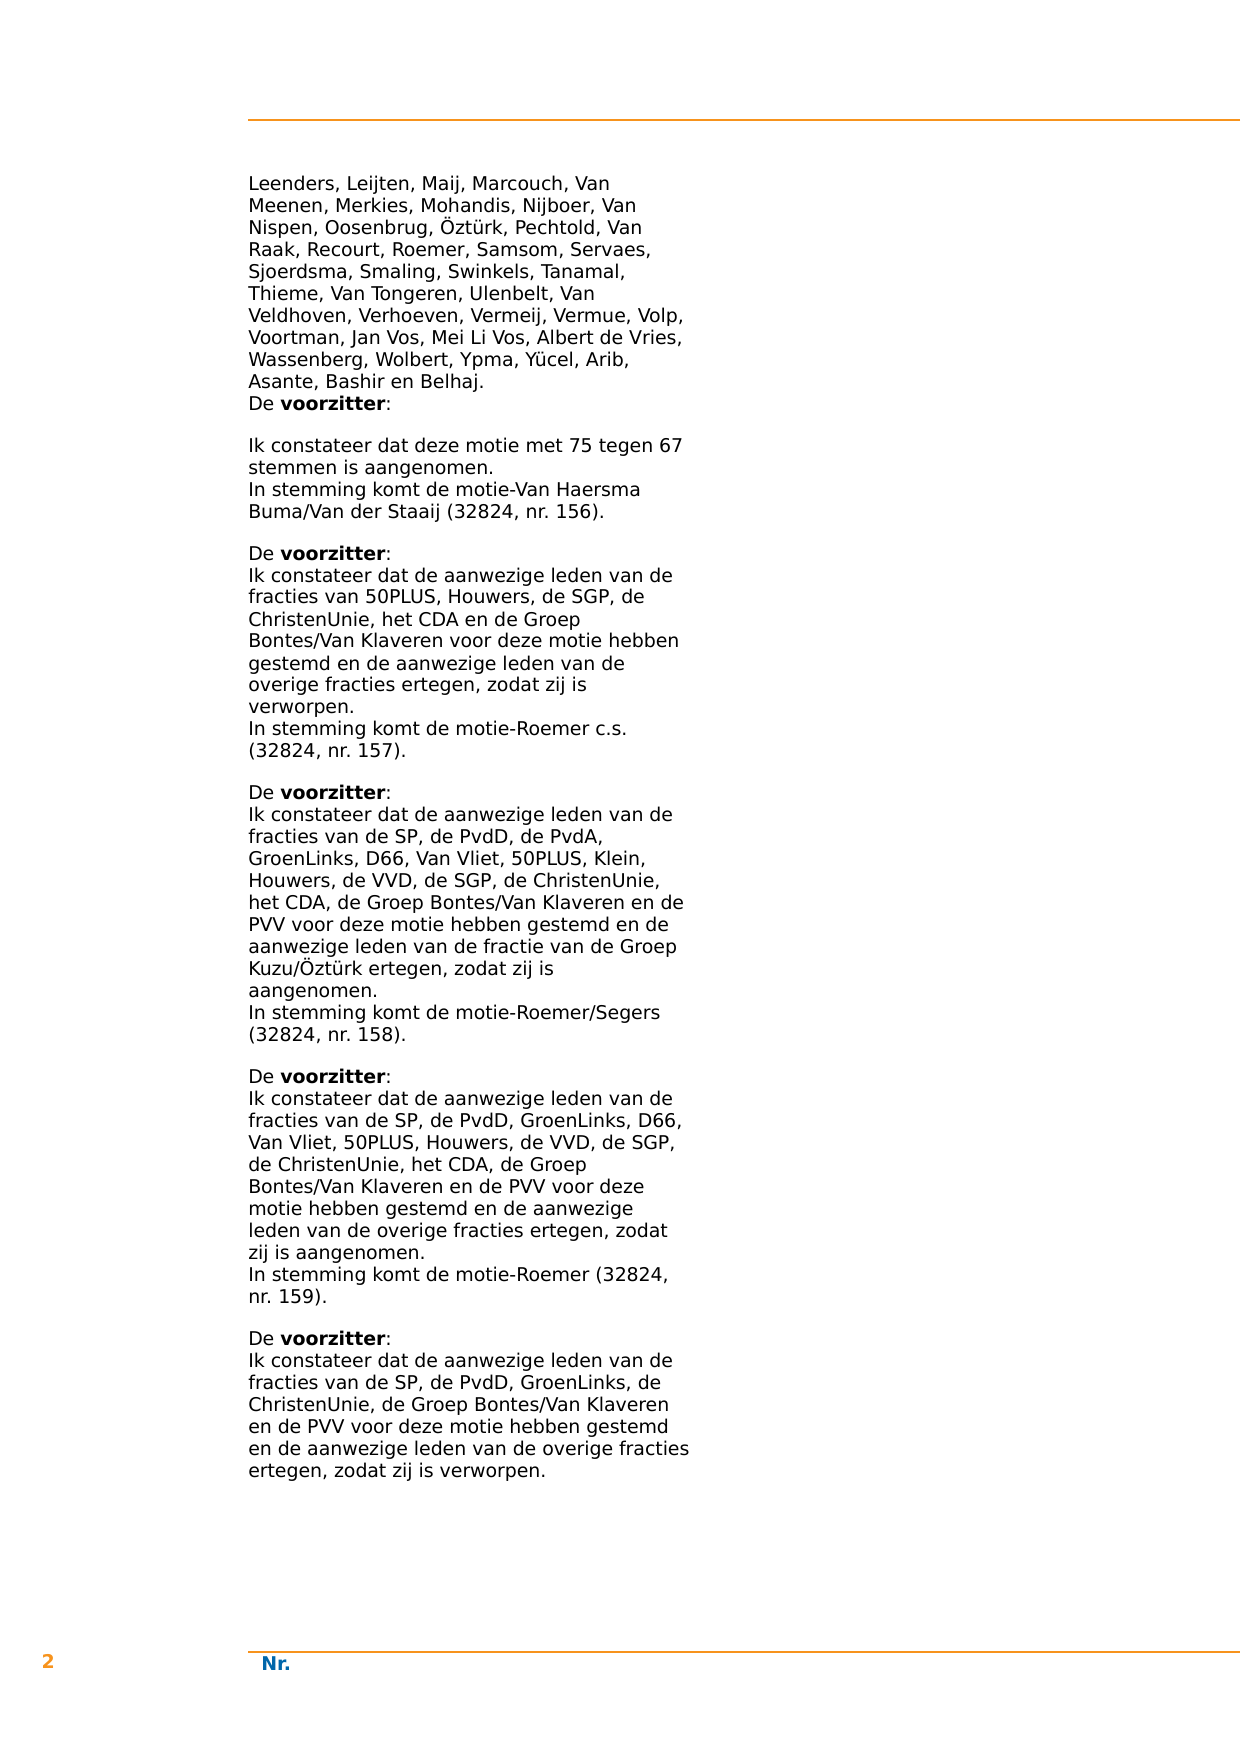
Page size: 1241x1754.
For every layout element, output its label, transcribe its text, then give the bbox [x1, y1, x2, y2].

text In stemming komt de motie-Van Haersma Buma/Van der Staaij (32824, nr. 156). [248, 478, 691, 522]
text In stemming komt de motie-Roemer c.s. (32824, nr. 157). [248, 718, 691, 762]
text De voorzitter: [248, 1328, 691, 1350]
text Ik constateer dat deze motie met 75 tegen 67 stemmen is aangenomen. [248, 434, 691, 478]
text De voorzitter: [248, 1066, 691, 1088]
text Ik constateer dat de aanwezige leden van de fracties van de SP, de PvdD, GroenLinks, de ChristenUnie, de Groep Bontes/Van Klaveren en de PVV voor deze motie hebben gestemd en de aanwezige leden van de overige fracties ertegen, zodat zij is verworpen. [248, 1350, 691, 1482]
text In stemming komt de motie-Roemer/Segers (32824, nr. 158). [248, 1002, 691, 1046]
text Ik constateer dat de aanwezige leden van de fracties van de SP, de PvdD, GroenLinks, D66, Van Vliet, 50PLUS, Houwers, de VVD, de SGP, de ChristenUnie, het CDA, de Groep Bontes/Van Klaveren en de PVV voor deze motie hebben gestemd en de aanwezige leden van de overige fracties ertegen, zodat zij is aangenomen. [248, 1088, 691, 1264]
text De voorzitter: [248, 393, 691, 414]
text In stemming komt de motie-Roemer (32824, nr. 159). [248, 1264, 691, 1308]
text Leenders, Leijten, Maij, Marcouch, Van Meenen, Merkies, Mohandis, Nijboer, Van Nispen, Oosenbrug, Öztürk, Pechtold, Van Raak, Recourt, Roemer, Samsom, Servaes, Sjoerdsma, Smaling, Swinkels, Tanamal, Thieme, Van Tongeren, Ulenbelt, Van Veldhoven, Verhoeven, Vermeij, Vermue, Volp, Voortman, Jan Vos, Mei Li Vos, Albert de Vries, Wassenberg, Wolbert, Ypma, Yücel, Arib, Asante, Bashir en Belhaj. [248, 173, 691, 393]
text Ik constateer dat de aanwezige leden van de fracties van de SP, de PvdD, de PvdA, GroenLinks, D66, Van Vliet, 50PLUS, Klein, Houwers, de VVD, de SGP, de ChristenUnie, het CDA, de Groep Bontes/Van Klaveren en de PVV voor deze motie hebben gestemd en de aanwezige leden van de fractie van de Groep Kuzu/Öztürk ertegen, zodat zij is aangenomen. [248, 804, 691, 1002]
text De voorzitter: [248, 542, 691, 564]
text De voorzitter: [248, 782, 691, 804]
text Ik constateer dat de aanwezige leden van de fracties van 50PLUS, Houwers, de SGP, de ChristenUnie, het CDA en de Groep Bontes/Van Klaveren voor deze motie hebben gestemd en de aanwezige leden van de overige fracties ertegen, zodat zij is verworpen. [248, 564, 691, 718]
